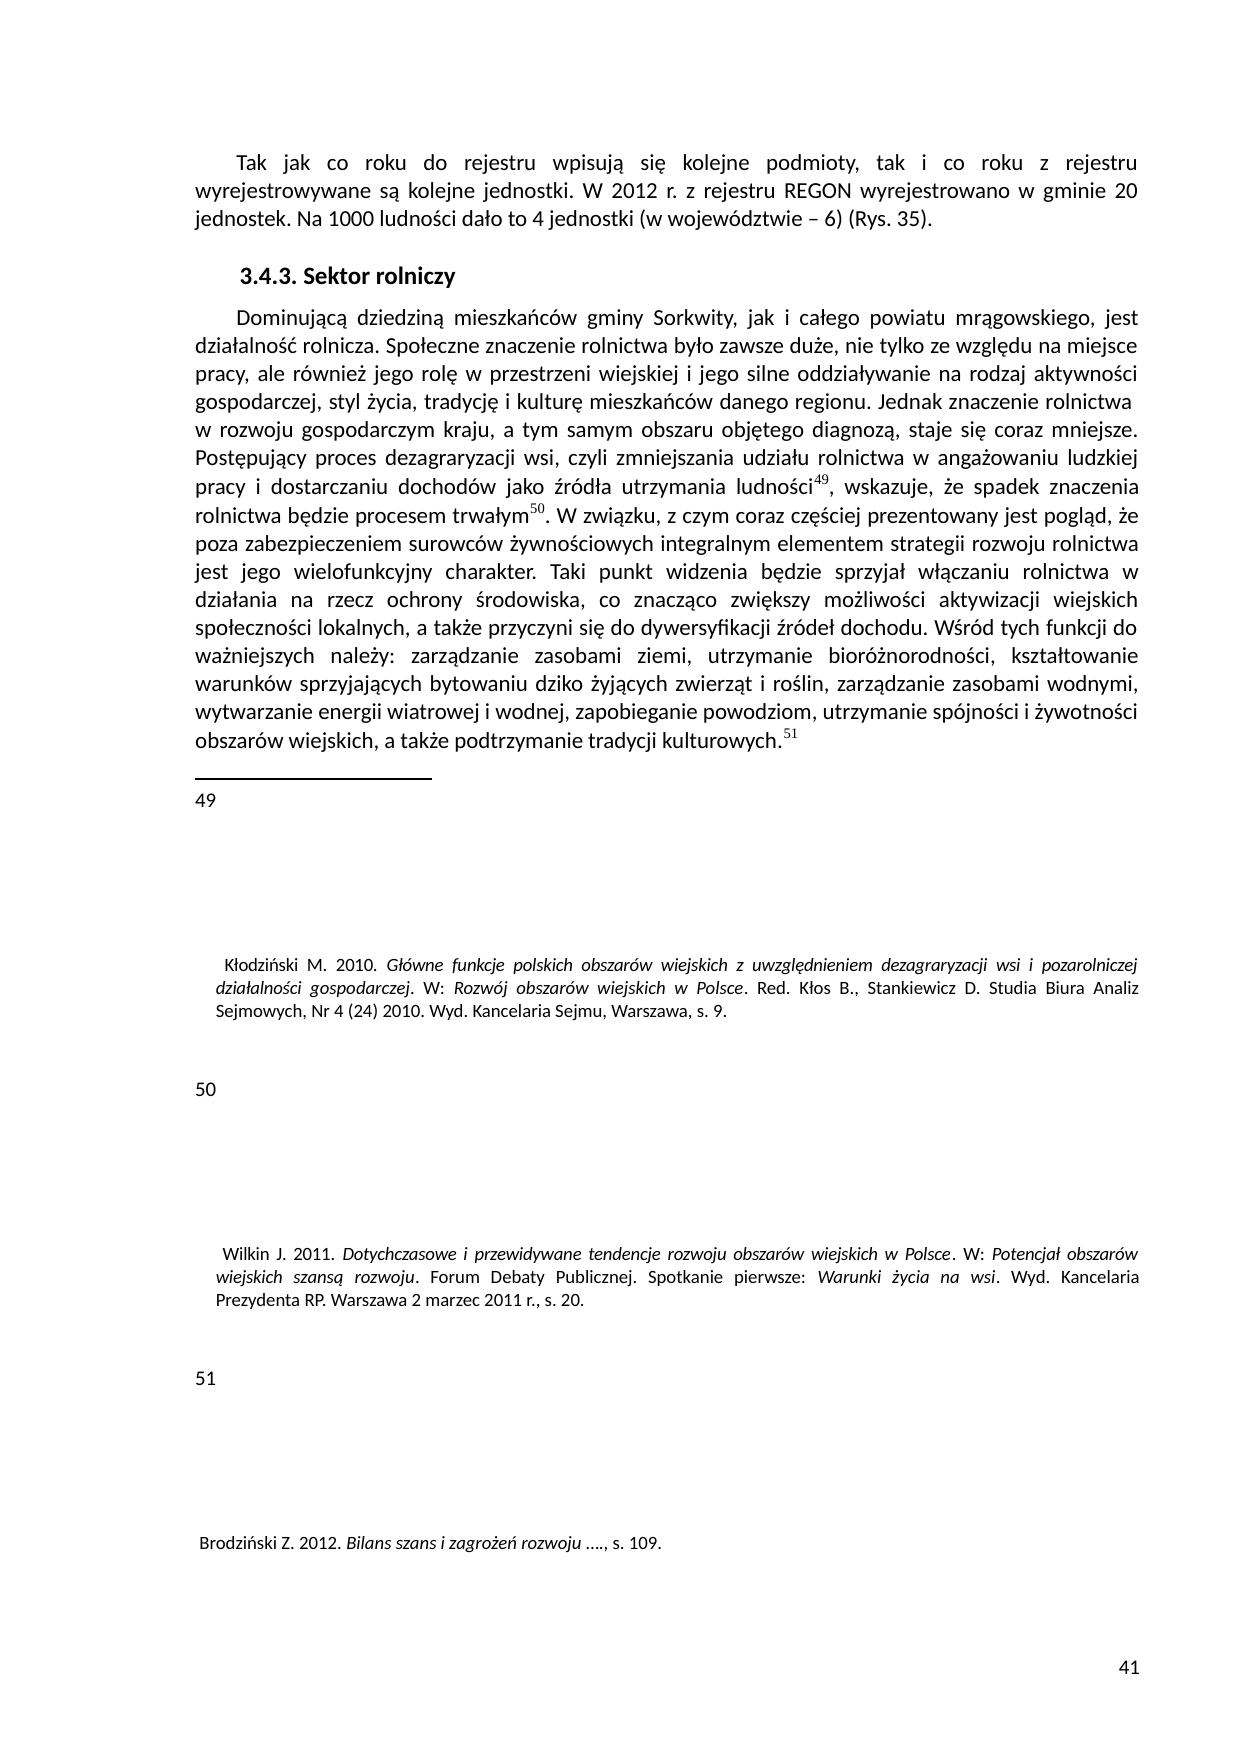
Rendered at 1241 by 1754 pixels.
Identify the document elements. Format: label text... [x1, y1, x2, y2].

text Dominującą dziedziną mieszkańców gminy Sorkwity, jak i całego powiatu mrągowskiego, jest działalność rolnicza. Społeczne znaczenie rolnictwa było zawsze duże, nie tylko ze względu na miejsce pracy, ale również jego rolę w przestrzeni wiejskiej i jego silne oddziaływanie na rodzaj aktywności gospodarczej, styl życia, tradycję i kulturę mieszkańców danego regionu. Jednak znaczenie rolnictwa w rozwoju gospodarczym kraju, a tym samym obszaru objętego diagnozą, staje się coraz mniejsze. Postępujący proces dezagraryzacji wsi, czyli zmniejszania udziału rolnictwa w angażowaniu ludzkiej pracy i dostarczaniu dochodów jako źródła utrzymania ludności, wskazuje, że spadek znaczenia rolnictwa będzie procesem trwałym. W związku, z czym coraz częściej prezentowany jest pogląd, że poza zabezpieczeniem surowców żywnościowych integralnym elementem strategii rozwoju rolnictwa jest jego wielofunkcyjny charakter. Taki punkt widzenia będzie sprzyjał włączaniu rolnictwa w działania na rzecz ochrony środowiska, co znacząco zwiększy możliwości aktywizacji wiejskich społeczności lokalnych, a także przyczyni się do dywersyfikacji źródeł dochodu. Wśród tych funkcji do ważniejszych należy: zarządzanie zasobami ziemi, utrzymanie bioróżnorodności, kształtowanie warunków sprzyjających bytowaniu dziko żyjących zwierząt i roślin, zarządzanie zasobami wodnymi, wytwarzanie energii wiatrowej i wodnej, zapobieganie powodziom, utrzymanie spójności i żywotności obszarów wiejskich, a także podtrzymanie tradycji kulturowych. [195, 303, 1140, 754]
text Tak jak co roku do rejestru wpisują się kolejne podmioty, tak i co roku z rejestru wyrejestrowywane są kolejne jednostki. W 2012 r. z rejestru REGON wyrejestrowano w gminie 20 jednostek. Na 1000 ludności dało to 4 jednostki (w województwie – 6) (Rys. 35). [195, 148, 1140, 232]
text Wilkin J. 2011. Dotychczasowe i przewidywane tendencje rozwoju obszarów wiejskich w Polsce. W: Potencjał obszarów wiejskich szansą rozwoju. Forum Debaty Publicznej. Spotkanie pierwsze: Warunki życia na wsi. Wyd. Kancelaria Prezydenta RP. Warszawa 2 marzec 2011 r., s. 20. [195, 1074, 1140, 1311]
text 3.4.3. Sektor rolniczy [195, 260, 1140, 290]
text Kłodziński M. 2010. Główne funkcje polskich obszarów wiejskich z uwzględnieniem dezagraryzacji wsi i pozarolniczej działalności gospodarczej. W: Rozwój obszarów wiejskich w Polsce. Red. Kłos B., Stankiewicz D. Studia Biura Analiz Sejmowych, Nr 4 (24) 2010. Wyd. Kancelaria Sejmu, Warszawa, s. 9. [195, 785, 1140, 1022]
text Brodziński Z. 2012. Bilans szans i zagrożeń rozwoju …., s. 109. [195, 1363, 1140, 1554]
